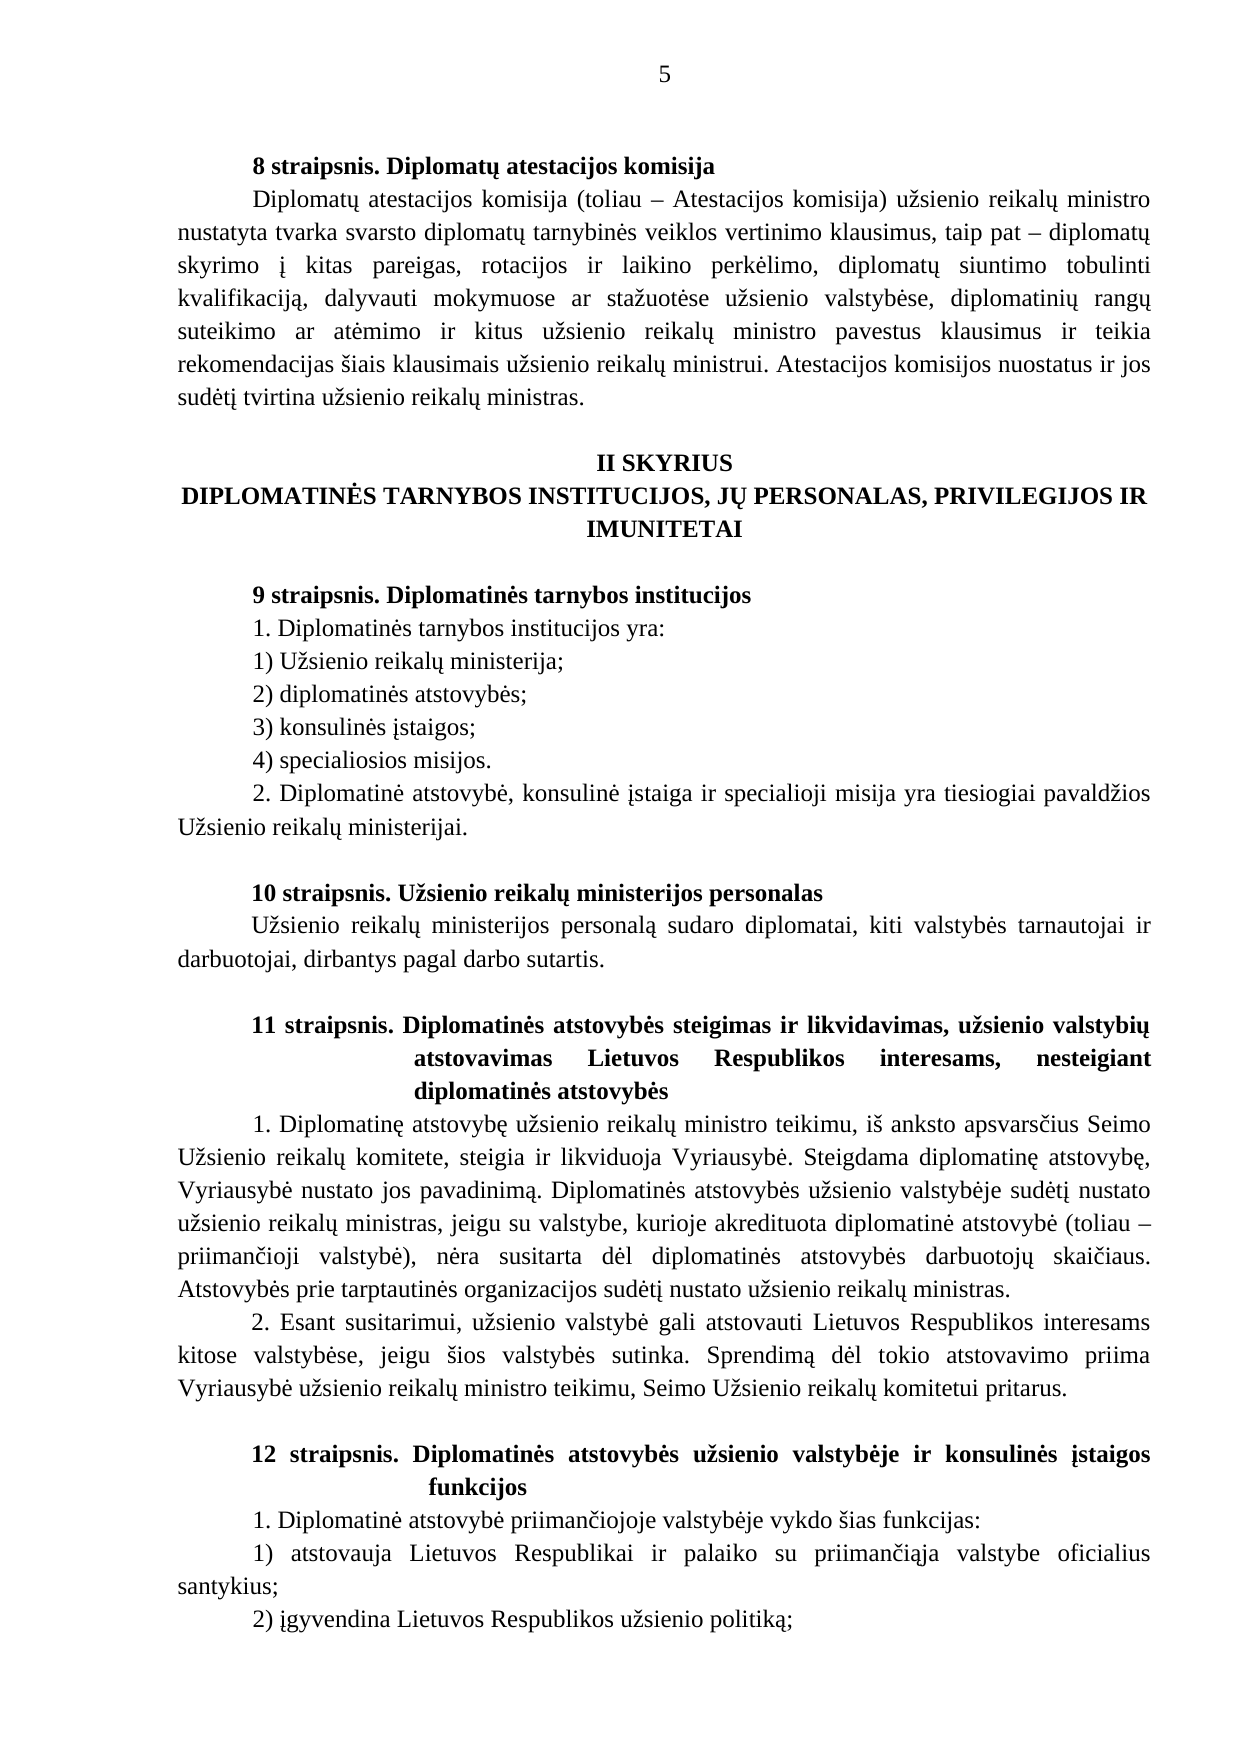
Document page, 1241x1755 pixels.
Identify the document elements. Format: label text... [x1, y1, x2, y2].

text 9 straipsnis. Diplomatinės tarnybos institucijos [177, 580, 1152, 609]
text 8 straipsnis. Diplomatų atestacijos komisija [252, 151, 1152, 180]
text Diplomatų atestacijos komisija (toliau – Atestacijos komisija) užsienio reikalų ministro nustatyta tvarka svarsto diplomatų tarnybinės veiklos vertinimo klausimus, taip pat – diplomatų skyrimo į kitas pareigas, rotacijos ir laikino perkėlimo, diplomatų siuntimo tobulinti kvalifikaciją, dalyvauti mokymuose ar stažuotėse užsienio valstybėse, diplomatinių rangų suteikimo ar atėmimo ir kitus užsienio reikalų ministro pavestus klausimus ir teikia rekomendacijas šiais klausimais užsienio reikalų ministrui. Atestacijos komisijos nuostatus ir jos sudėtį tvirtina užsienio reikalų ministras. [177, 184, 1152, 411]
text 2) diplomatinės atstovybės; [177, 679, 1152, 708]
text 2. Diplomatinė atstovybė, konsulinė įstaiga ir specialioji misija yra tiesiogiai pavaldžios Užsienio reikalų ministerijai. [177, 778, 1152, 840]
text Užsienio reikalų ministerijos personalą sudaro diplomatai, kiti valstybės tarnautojai ir darbuotojai, dirbantys pagal darbo sutartis. [177, 911, 1152, 972]
text II SKYRIUS [177, 448, 1152, 477]
text 3) konsulinės įstaigos; [177, 712, 1152, 741]
text 11 straipsnis. Diplomatinės atstovybės steigimas ir likvidavimas, užsienio valstybių atstovavimas Lietuvos Respublikos interesams, nesteigiant diplomatinės atstovybės [251, 1010, 1152, 1104]
text 12 straipsnis. Diplomatinės atstovybės užsienio valstybėje ir konsulinės įstaigos funkcijos [251, 1439, 1152, 1501]
text 10 straipsnis. Užsienio reikalų ministerijos personalas [177, 878, 1152, 906]
text 4) specialiosios misijos. [177, 746, 1152, 774]
text 1. Diplomatinė atstovybė priimančiojoje valstybėje vykdo šias funkcijas: [177, 1505, 1152, 1534]
text 1. Diplomatinės tarnybos institucijos yra: [177, 613, 1152, 642]
text DIPLOMATINĖS TARNYBOS INSTITUCIJOS, JŲ PERSONALAS, PRIVILEGIJOS IR IMUNITETAI [177, 481, 1152, 543]
text 1) Užsienio reikalų ministerija; [177, 646, 1152, 675]
text 2. Esant susitarimui, užsienio valstybė gali atstovauti Lietuvos Respublikos interesams kitose valstybėse, jeigu šios valstybės sutinka. Sprendimą dėl tokio atstovavimo priima Vyriausybė užsienio reikalų ministro teikimu, Seimo Užsienio reikalų komitetui pritarus. [177, 1307, 1152, 1402]
text 1) atstovauja Lietuvos Respublikai ir palaiko su priimančiąja valstybe oficialius santykius; [177, 1538, 1152, 1600]
text 1. Diplomatinę atstovybę užsienio reikalų ministro teikimu, iš anksto apsvarsčius Seimo Užsienio reikalų komitete, steigia ir likviduoja Vyriausybė. Steigdama diplomatinę atstovybę, Vyriausybė nustato jos pavadinimą. Diplomatinės atstovybės užsienio valstybėje sudėtį nustato užsienio reikalų ministras, jeigu su valstybe, kurioje akredituota diplomatinė atstovybė (toliau – priimančioji valstybė), nėra susitarta dėl diplomatinės atstovybės darbuotojų skaičiaus. Atstovybės prie tarptautinės organizacijos sudėtį nustato užsienio reikalų ministras. [177, 1109, 1152, 1303]
text 2) įgyvendina Lietuvos Respublikos užsienio politiką; [177, 1604, 1152, 1633]
